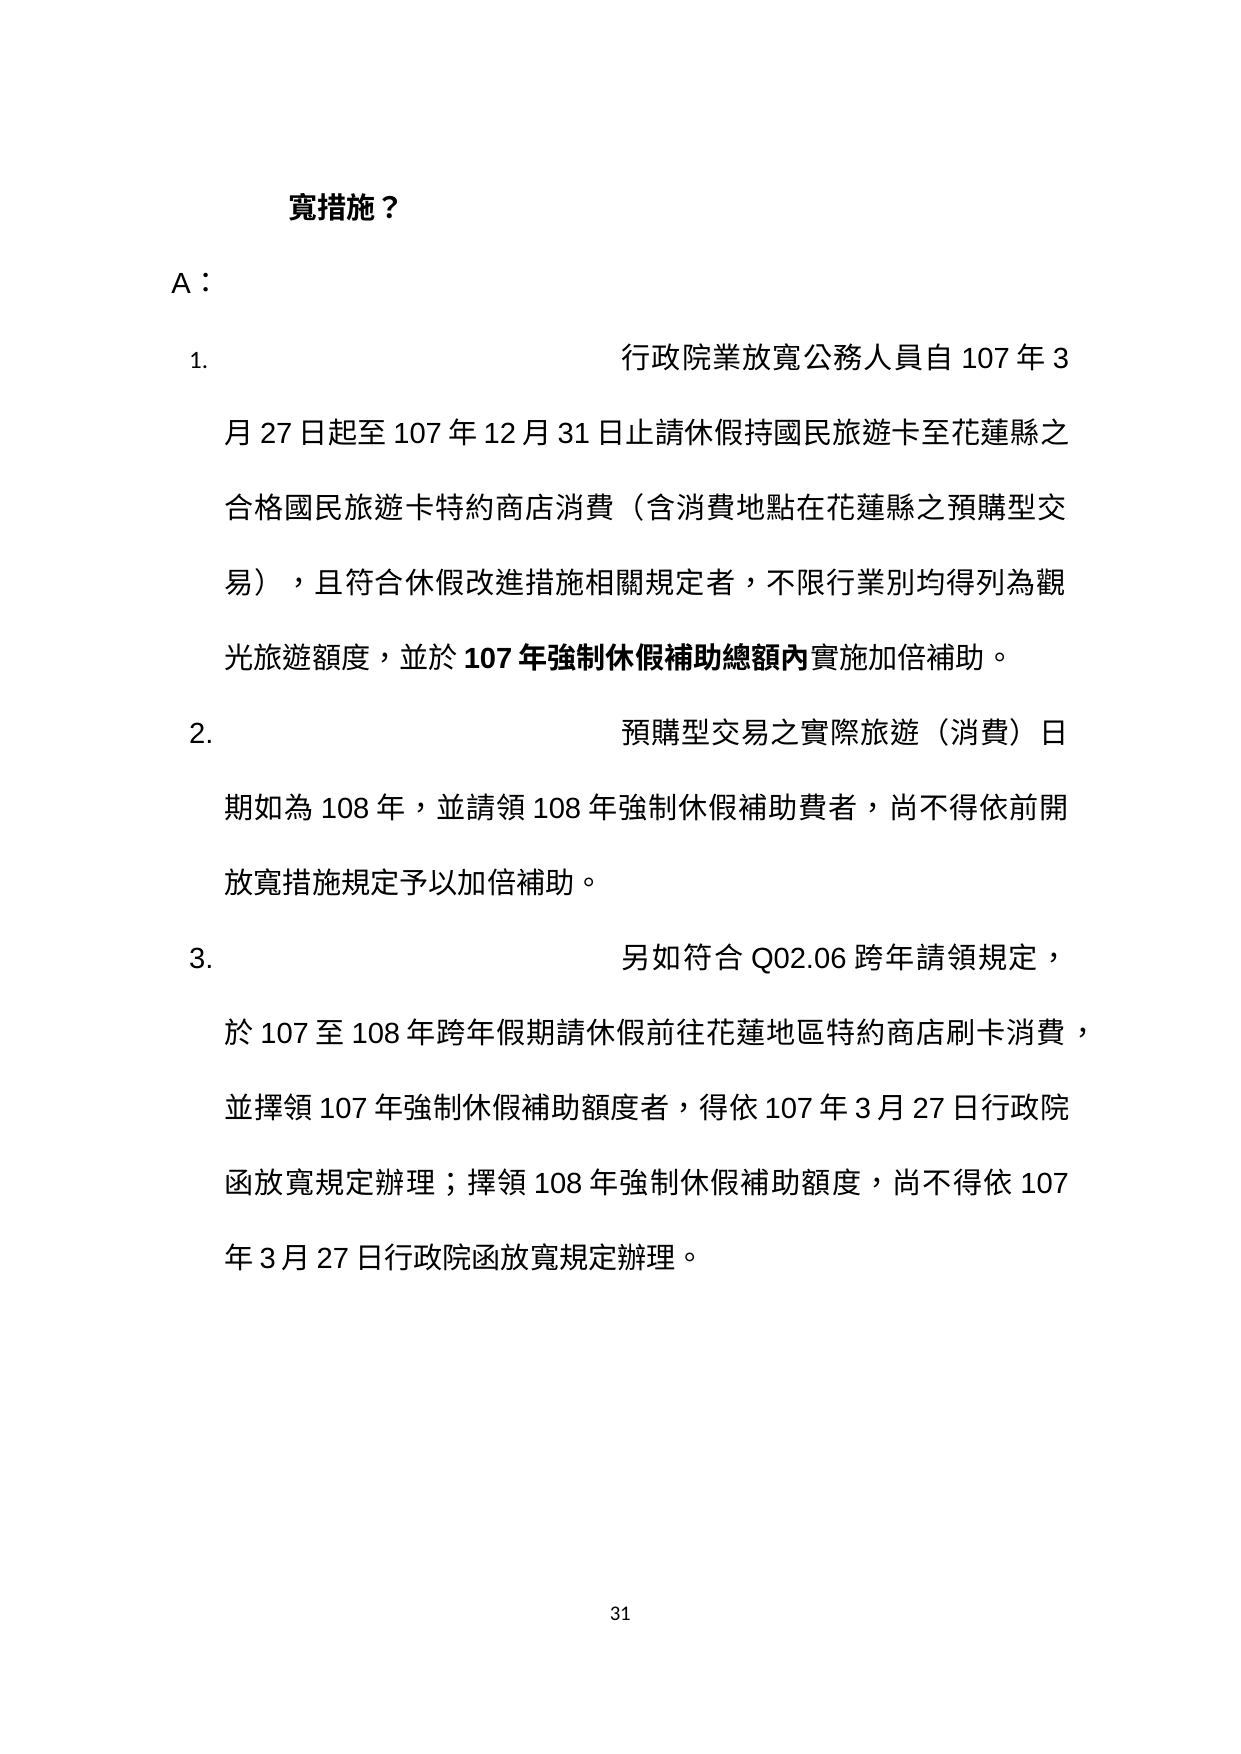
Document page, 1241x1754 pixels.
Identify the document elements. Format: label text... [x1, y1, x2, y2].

list 預購型交易之實際旅遊（消費）日期如為108年，並請領108年強制休假補助費者，尚不得依前開放寬措施規定予以加倍補助。 [189, 687, 1069, 912]
text A： [171, 237, 1069, 312]
list 另如符合Q02.06跨年請領規定，於107至108年跨年假期請休假前往花蓮地區特約商店刷卡消費，並擇領107年強制休假補助額度者，得依107年3月27日行政院函放寬規定辦理；擇領108年強制休假補助額度，尚不得依107年3月27日行政院函放寬規定辦理。 [189, 912, 1069, 1287]
list 行政院業放寬公務人員自107年3月27日起至107年12月31日止請休假持國民旅遊卡至花蓮縣之合格國民旅遊卡特約商店消費（含消費地點在花蓮縣之預購型交易），且符合休假改進措施相關規定者，不限行業別均得列為觀光旅遊額度，並於107年強制休假補助總額內實施加倍補助。 [189, 312, 1069, 687]
subtitle 寬措施？ [171, 162, 1069, 237]
